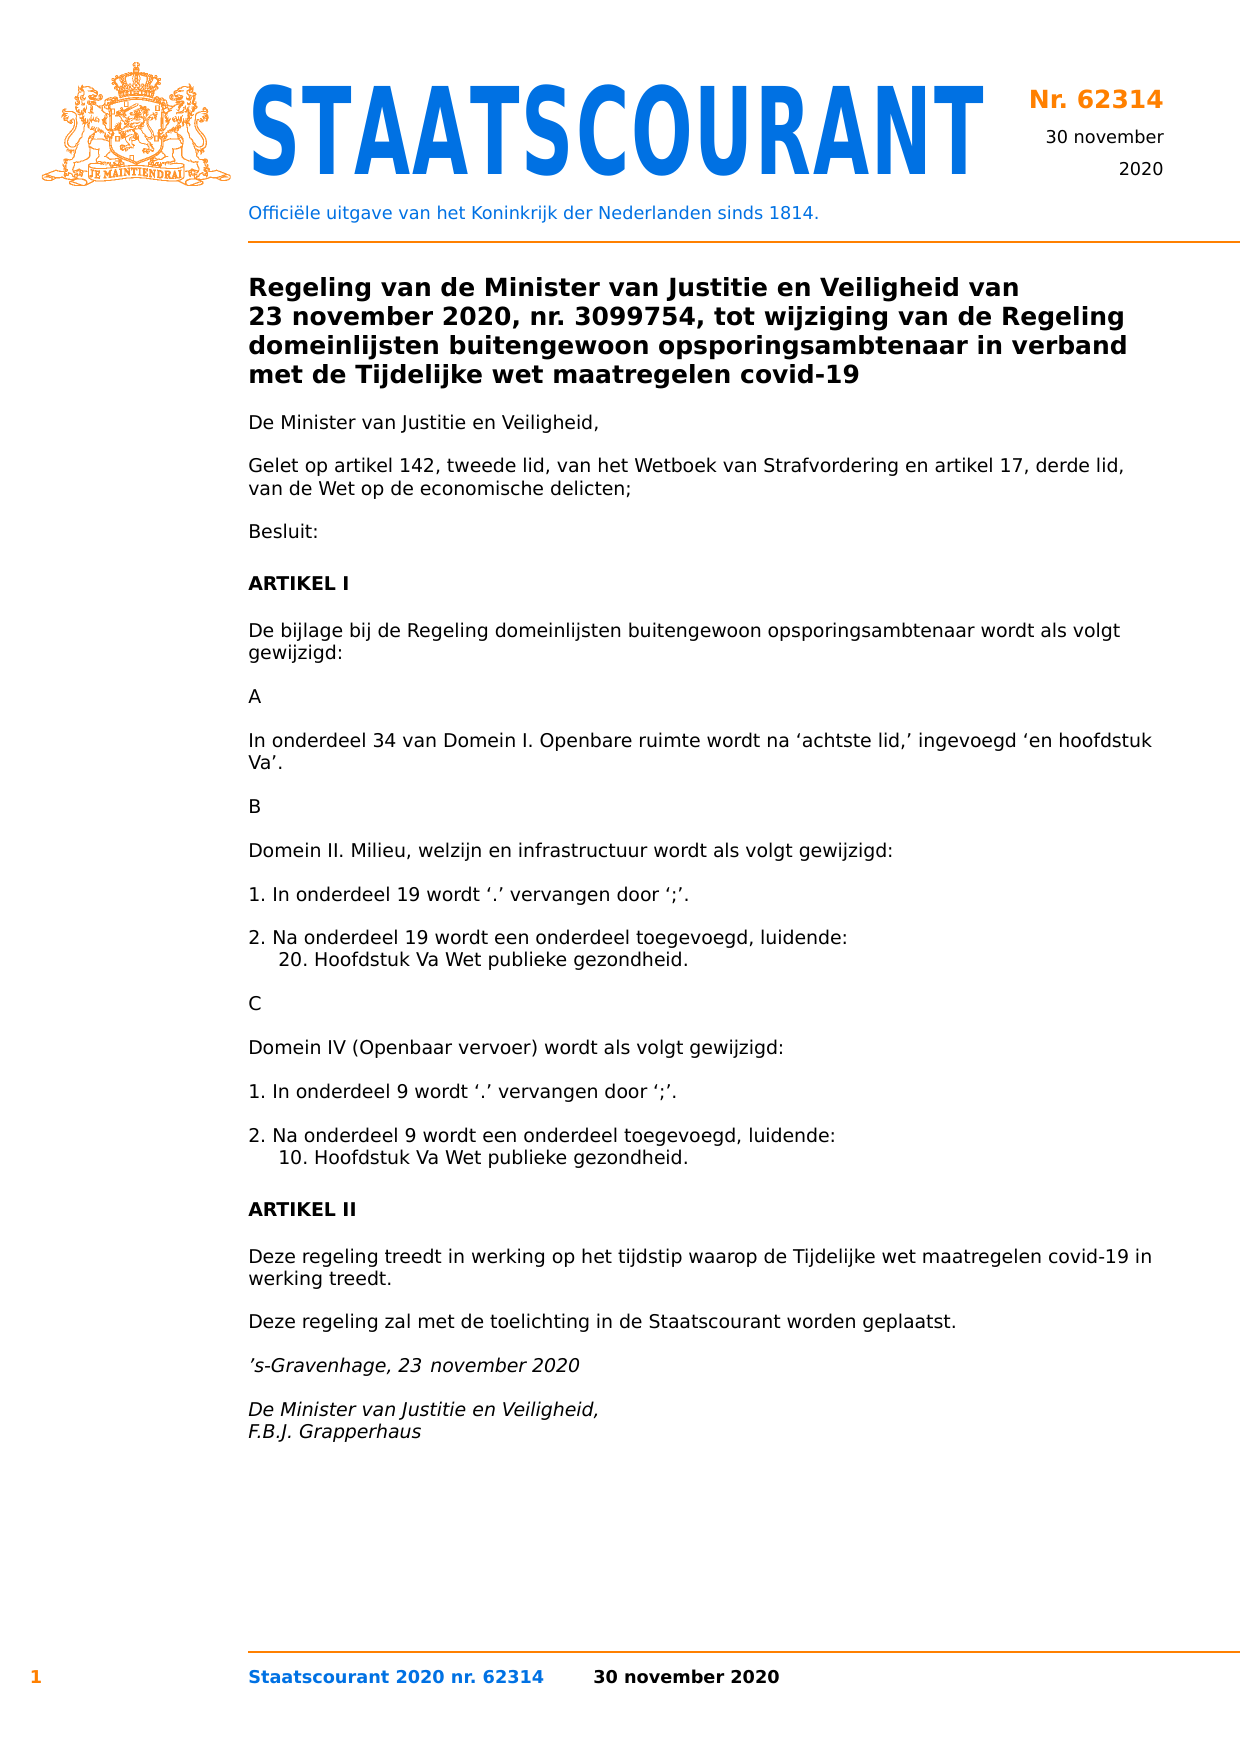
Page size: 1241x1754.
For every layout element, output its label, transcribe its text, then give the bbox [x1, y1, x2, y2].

table_cell Officiële uitgave van het Koninkrijk der Nederlanden sinds 1814. [248, 203, 1240, 241]
text 2. Na onderdeel 9 wordt een onderdeel toegevoegd, luidende: [248, 1125, 1163, 1147]
text C [248, 993, 1163, 1015]
text De Minister van Justitie en Veiligheid, [248, 412, 1163, 433]
table_cell 2020 [998, 153, 1240, 203]
text 2. Na onderdeel 19 wordt een onderdeel toegevoegd, luidende: [248, 927, 1163, 949]
table_header [25, 62, 248, 241]
text A [248, 686, 1163, 708]
text Deze regeling treedt in werking op het tijdstip waarop de Tijdelijke wet maatregelen covid-19 in werking treedt. [248, 1246, 1163, 1289]
text Deze regeling zal met de toelichting in de Staatscourant worden geplaatst. [248, 1311, 1163, 1333]
text 1. In onderdeel 19 wordt ‘.’ vervangen door ‘;’. [248, 883, 1163, 905]
text Besluit: [248, 521, 1163, 543]
text B [248, 796, 1163, 818]
subtitle ARTIKEL II [248, 1199, 1163, 1221]
text Domein II. Milieu, welzijn en infrastructuur wordt als volgt gewijzigd: [248, 839, 1163, 862]
table_cell 30 november [998, 121, 1240, 153]
text De Minister van Justitie en Veiligheid, F.B.J. Grapperhaus [248, 1399, 1163, 1443]
text De bijlage bij de Regeling domeinlijsten buitengewoon opsporingsambtenaar wordt als volgt gewijzigd: [248, 620, 1163, 664]
text ’s-Gravenhage, 23 november 2020 [248, 1355, 1163, 1377]
subtitle Regeling van de Minister van Justitie en Veiligheid van 23 november 2020, nr. 3099754, tot wijziging van de Regeling domeinlijsten buitengewoon opsporingsambtenaar in verband met de Tijdelijke wet maatregelen covid-19 [248, 273, 1163, 390]
text Gelet op artikel 142, tweede lid, van het Wetboek van Strafvordering en artikel 17, derde lid, van de Wet op de economische delicten; [248, 455, 1163, 499]
subtitle ARTIKEL I [248, 573, 1163, 595]
text 10. Hoofdstuk Va Wet publieke gezondheid. [278, 1147, 1163, 1169]
text In onderdeel 34 van Domein I. Openbare ruimte wordt na ‘achtste lid,’ ingevoegd ‘en hoofdstuk Va’. [248, 730, 1163, 774]
text 20. Hoofdstuk Va Wet publieke gezondheid. [278, 949, 1163, 971]
table_header Nr. 62314 [998, 62, 1240, 121]
text 1. In onderdeel 9 wordt ‘.’ vervangen door ‘;’. [248, 1081, 1163, 1103]
picture [41, 62, 231, 186]
table_header STAATSCOURANT [248, 62, 998, 203]
text Domein IV (Openbaar vervoer) wordt als volgt gewijzigd: [248, 1037, 1163, 1059]
